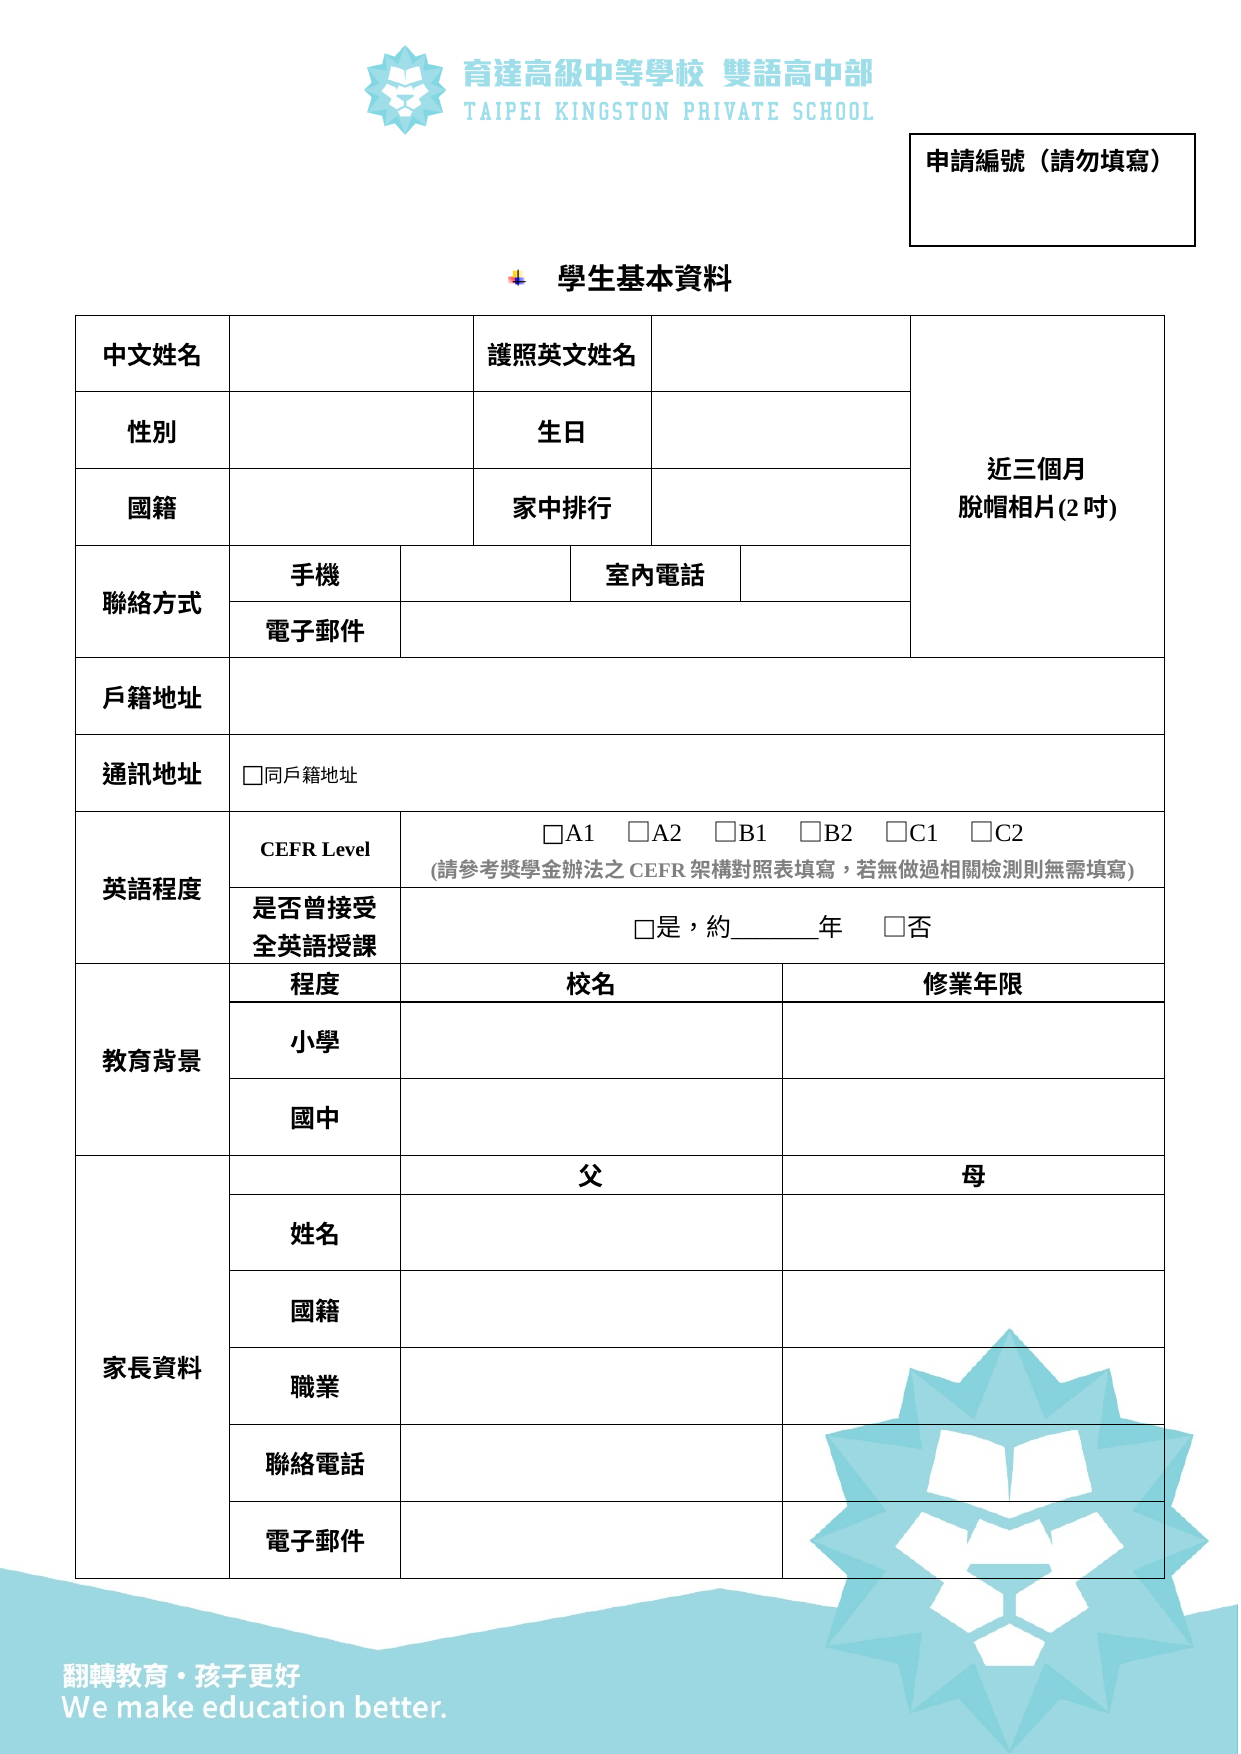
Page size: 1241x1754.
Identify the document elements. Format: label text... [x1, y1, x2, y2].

table_cell [230, 392, 473, 468]
table_cell [741, 546, 910, 601]
table_cell [230, 1156, 400, 1193]
table_cell 聯絡電話 [230, 1425, 400, 1501]
table_cell [783, 1502, 1164, 1577]
table_cell 通訊地址 [76, 735, 229, 811]
table_cell [652, 392, 910, 468]
table_cell [401, 1195, 782, 1270]
table_cell 修業年限 [783, 964, 1164, 1001]
table_cell 小學 [230, 1003, 400, 1078]
table_cell [401, 1425, 782, 1501]
table_cell 英語程度 [76, 812, 229, 963]
table_cell □是，約_______年 □否 [401, 888, 1164, 963]
table_cell [401, 1502, 782, 1577]
picture [508, 268, 526, 286]
table_cell [783, 1425, 1164, 1501]
table_cell [783, 1003, 1164, 1078]
table_cell 職業 [230, 1348, 400, 1424]
table_cell [652, 469, 910, 545]
table_cell 父 [401, 1156, 782, 1193]
table_cell 母 [783, 1156, 1164, 1193]
table_cell [401, 1003, 782, 1078]
table_header 近三個月 脫帽相片(2吋) [911, 316, 1164, 657]
table_header 中文姓名 [76, 316, 229, 391]
table_cell 手機 [230, 546, 400, 601]
table_header 護照英文姓名 [474, 316, 651, 391]
table_cell [783, 1195, 1164, 1270]
table_cell 國中 [230, 1079, 400, 1155]
table_cell 程度 [230, 964, 400, 1001]
table_cell [401, 602, 910, 657]
table_cell 戶籍地址 [76, 658, 229, 734]
table_cell 國籍 [230, 1271, 400, 1347]
table_cell [783, 1348, 1164, 1424]
table_cell 家長資料 [76, 1156, 229, 1577]
table_header [230, 316, 473, 391]
table_cell 電子郵件 [230, 1502, 400, 1577]
table_cell □A1 □A2 □B1 □B2 □C1 □C2 (請參考獎學金辦法之CEFR架構對照表填寫，若無做過相關檢測則無需填寫) [401, 812, 1164, 887]
list 申請編號（請勿填寫） [925, 141, 1180, 178]
table_cell [401, 1079, 782, 1155]
table_cell [401, 1348, 782, 1424]
table_cell 是否曾接受全英語授課 [230, 888, 400, 963]
table_cell 家中排行 [474, 469, 651, 545]
table_cell [230, 658, 1164, 734]
table_cell [401, 546, 570, 601]
table_cell 電子郵件 [230, 602, 400, 657]
table_cell [230, 469, 473, 545]
table_cell 性別 [76, 392, 229, 468]
table_cell 室內電話 [571, 546, 740, 601]
table_header [652, 316, 910, 391]
table_cell [401, 1271, 782, 1347]
table_cell 教育背景 [76, 964, 229, 1155]
table_cell 國籍 [76, 469, 229, 545]
table_cell [783, 1271, 1164, 1347]
table_cell 生日 [474, 392, 651, 468]
table_cell 聯絡方式 [76, 546, 229, 657]
table_cell 姓名 [230, 1195, 400, 1270]
list 學生基本資料 [112, 239, 1128, 314]
table_cell □同戶籍地址 [230, 735, 1164, 811]
table_cell CEFR Level [230, 812, 400, 887]
table_cell [783, 1079, 1164, 1155]
table_cell 校名 [401, 964, 782, 1001]
